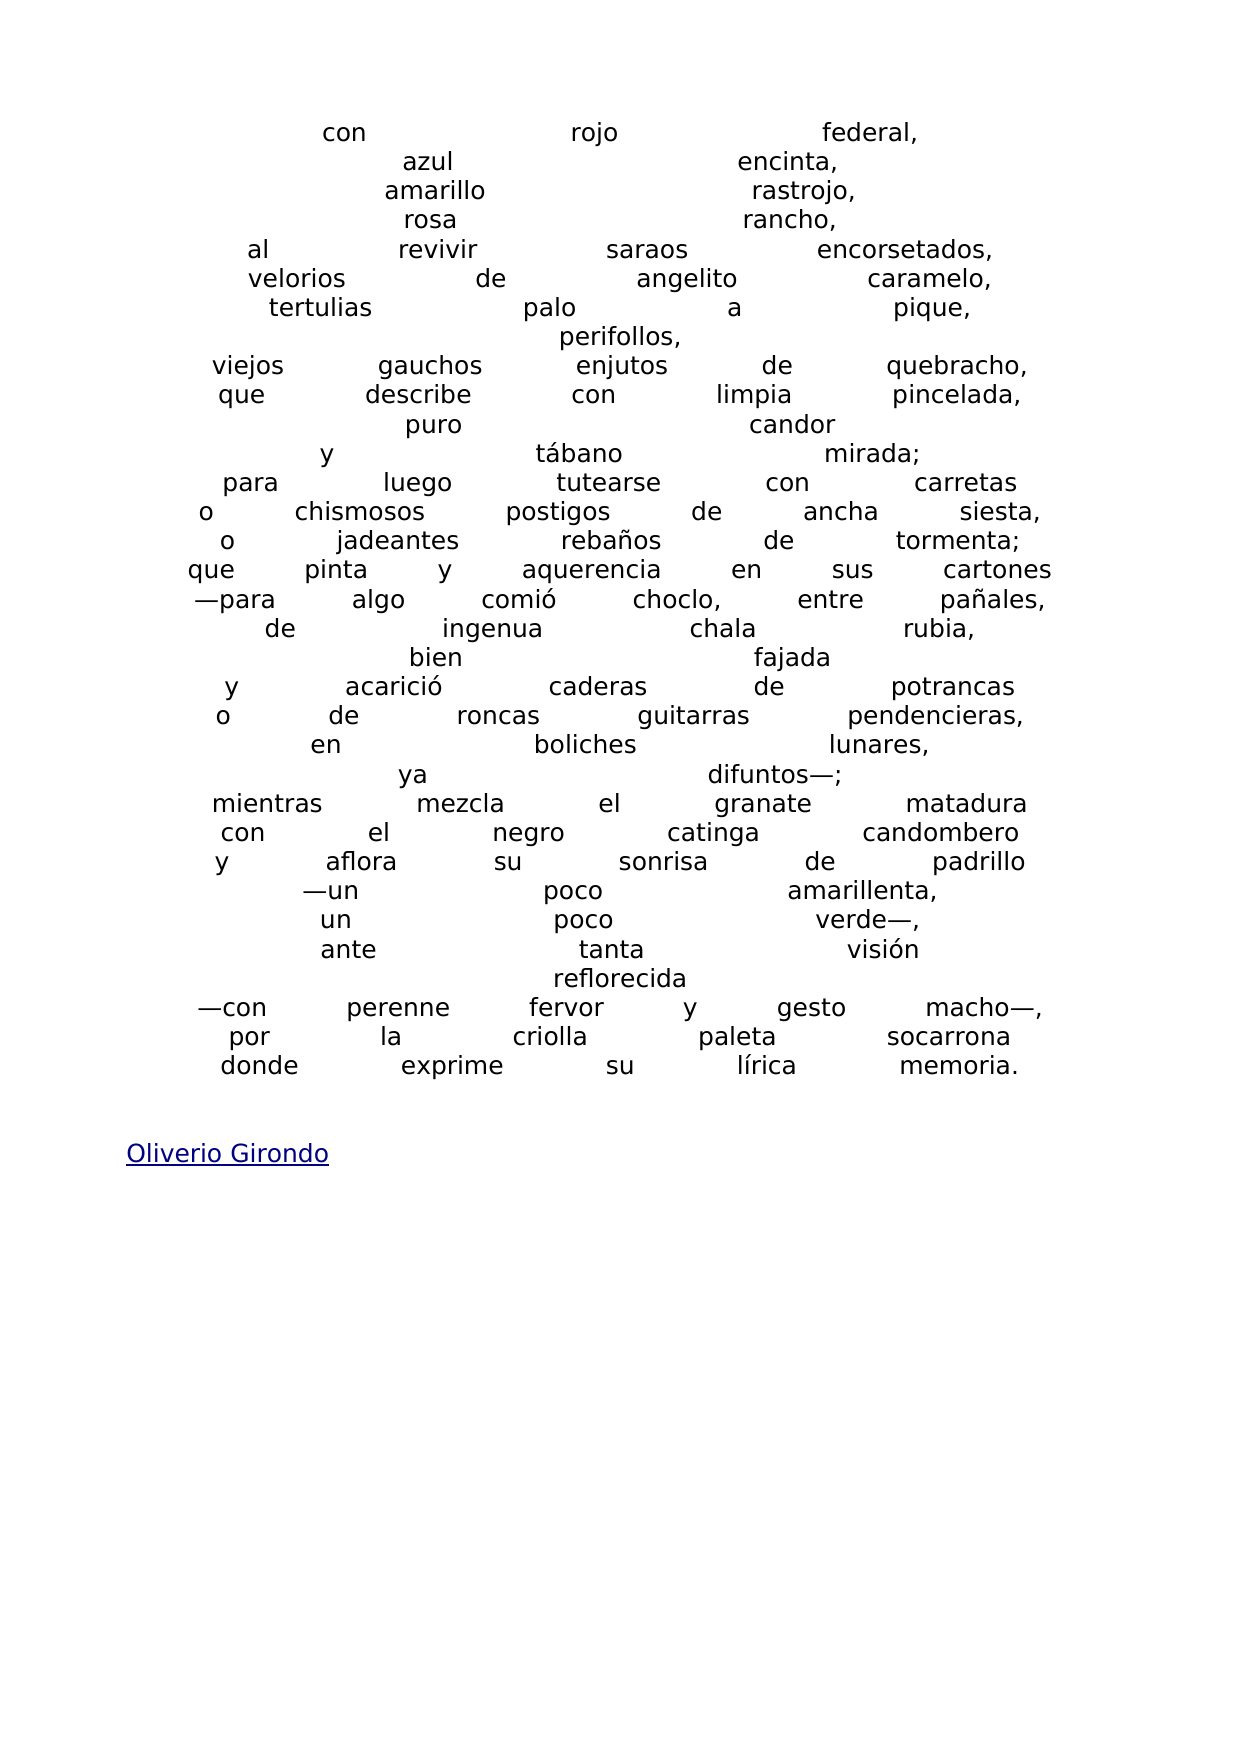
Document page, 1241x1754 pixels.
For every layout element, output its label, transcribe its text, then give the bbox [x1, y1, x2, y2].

text con rojo federal, azul encinta, amarillo rastrojo, rosa rancho, al revivir saraos encorsetados, velorios de angelito caramelo, tertulias palo a pique, perifollos, viejos gauchos enjutos de quebracho, que describe con limpia pincelada, puro candor y tábano mirada; para luego tutearse con carretas o chismosos postigos de ancha siesta, o jadeantes rebaños de tormenta; que pinta y aquerencia en sus cartones —para algo comió choclo, entre pañales, de ingenua chala rubia, bien fajada y acarició caderas de potrancas o de roncas guitarras pendencieras, en boliches lunares, ya difuntos—; mientras mezcla el granate matadura con el negro catinga candombero y aflora su sonrisa de padrillo —un poco amarillenta, un poco verde—, ante tanta visión reflorecida —con perenne fervor y gesto macho—, por la criolla paleta socarrona donde exprime su lírica memoria. Oliverio Girondo [118, 118, 1122, 1168]
